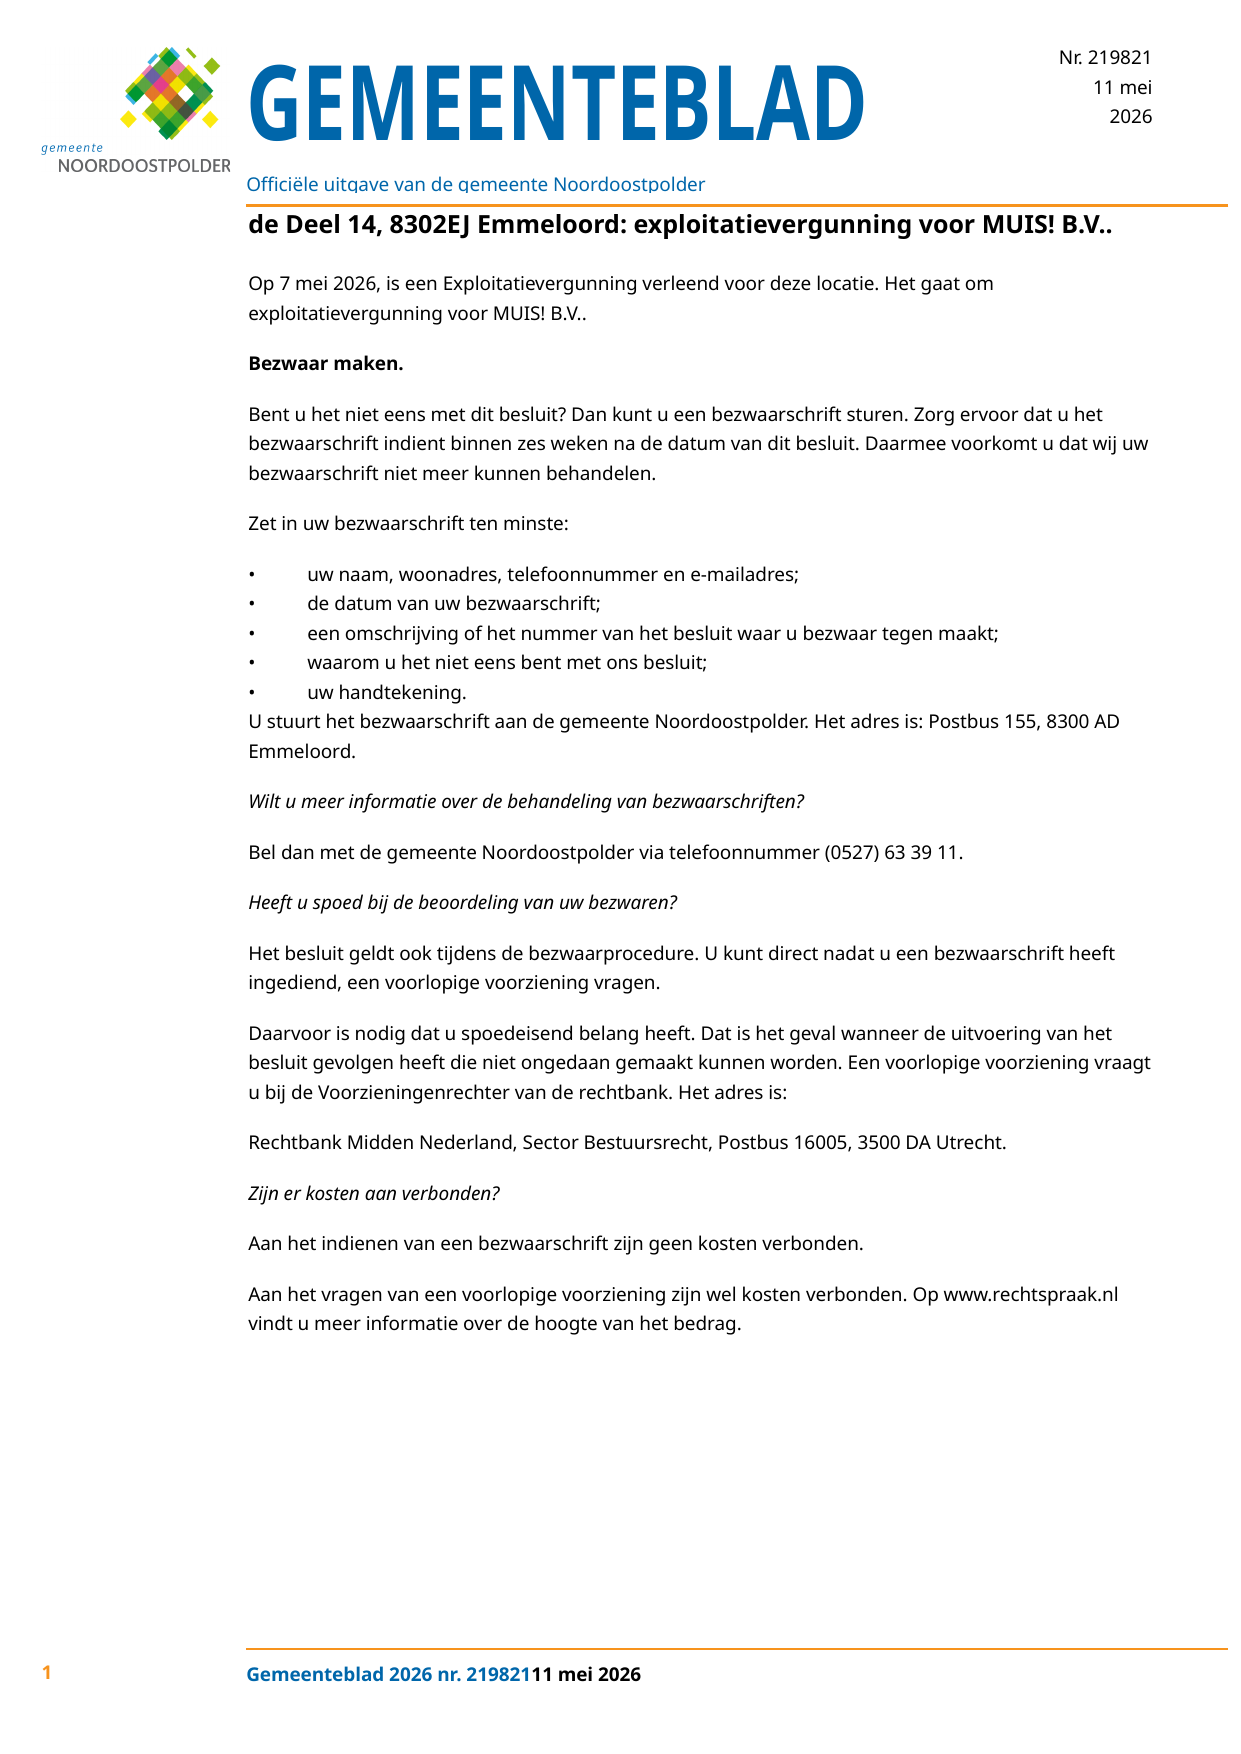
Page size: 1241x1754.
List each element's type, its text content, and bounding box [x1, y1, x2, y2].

text de Deel 14, 8302EJ Emmeloord: exploitatievergunning voor MUIS! B.V.. [248, 207, 1152, 241]
list een omschrijving of het nummer van het besluit waar u bezwaar tegen maakt; [248, 620, 1152, 646]
text Zet in uw bezwaarschrift ten minste: [248, 510, 1152, 536]
text Aan het vragen van een voorlopige voorziening zijn wel kosten verbonden. Op www.rechtspraak.nl vindt u meer informatie over de hoogte van het bedrag. [248, 1281, 1152, 1336]
list waarom u het niet eens bent met ons besluit; [248, 649, 1152, 675]
text Daarvoor is nodig dat u spoedeisend belang heeft. Dat is het geval wanneer de uitvoering van het besluit gevolgen heeft die niet ongedaan gemaakt kunnen worden. Een voorlopige voorziening vraagt u bij de Voorzieningenrechter van de rechtbank. Het adres is: [248, 1020, 1152, 1105]
text Heeft u spoed bij de beoordeling van uw bezwaren? [248, 889, 1152, 915]
text Het besluit geldt ook tijdens de bezwaarprocedure. U kunt direct nadat u een bezwaarschrift heeft ingediend, een voorlopige voorziening vragen. [248, 940, 1152, 995]
text Bel dan met de gemeente Noordoostpolder via telefoonnummer (0527) 63 39 11. [248, 839, 1152, 865]
text Bezwaar maken. [248, 350, 1152, 376]
text U stuurt het bezwaarschrift aan de gemeente Noordoostpolder. Het adres is: Postbus 155, 8300 AD Emmeloord. [248, 709, 1152, 764]
list uw naam, woonadres, telefoonnummer en e-mailadres; [248, 561, 1152, 586]
text Op 7 mei 2026, is een Exploitatievergunning verleend voor deze locatie. Het gaat om exploitatievergunning voor MUIS! B.V.. [248, 270, 1152, 326]
text Aan het indienen van een bezwaarschrift zijn geen kosten verbonden. [248, 1230, 1152, 1256]
list de datum van uw bezwaarschrift; [248, 590, 1152, 616]
text Zijn er kosten aan verbonden? [248, 1180, 1152, 1206]
text Rechtbank Midden Nederland, Sector Bestuursrecht, Postbus 16005, 3500 DA Utrecht. [248, 1129, 1152, 1155]
list uw handtekening. [248, 679, 1152, 705]
text Wilt u meer informatie over de behandeling van bezwaarschriften? [248, 789, 1152, 814]
picture [41, 47, 231, 172]
text Bent u het niet eens met dit besluit? Dan kunt u een bezwaarschrift sturen. Zorg ervoor dat u het bezwaarschrift indient binnen zes weken na de datum van dit besluit. Daarmee voorkomt u dat wij uw bezwaarschrift niet meer kunnen behandelen. [248, 401, 1152, 486]
